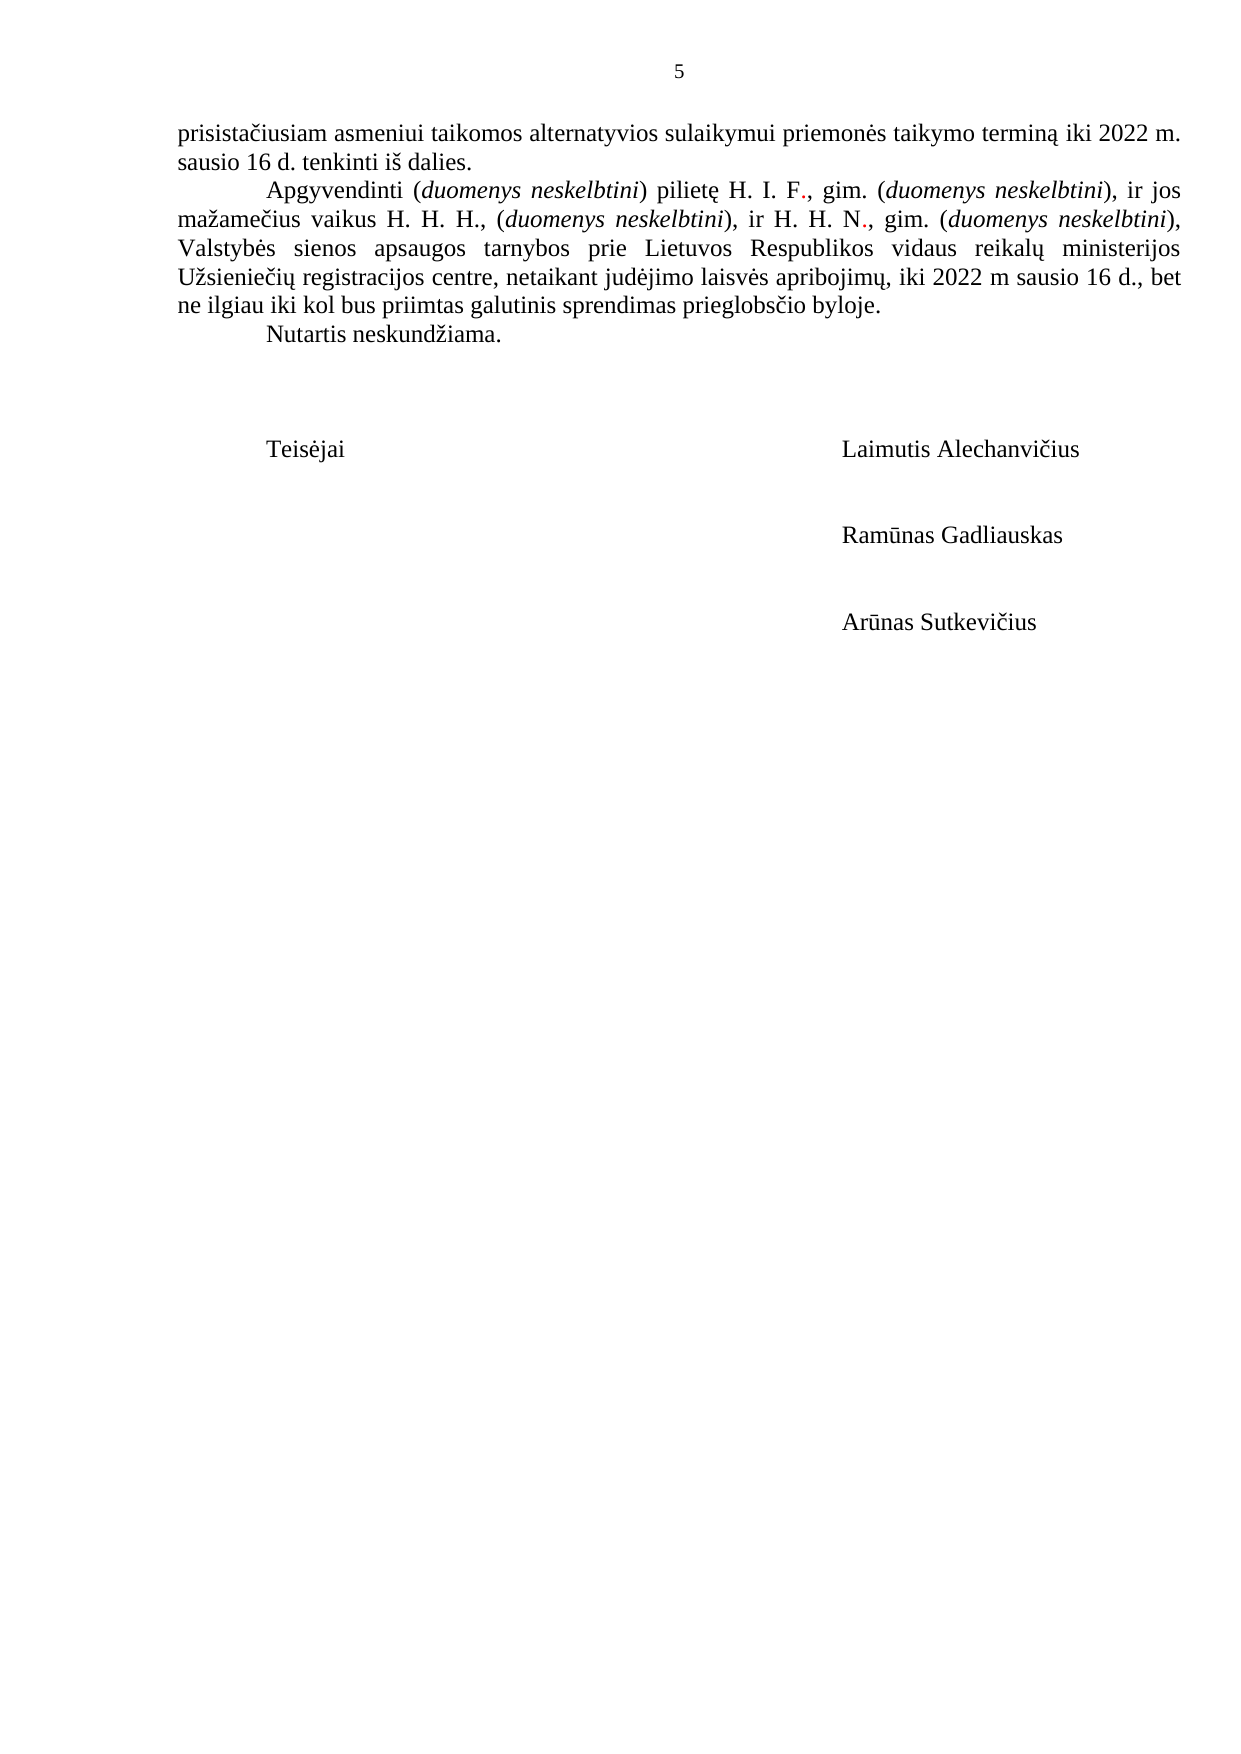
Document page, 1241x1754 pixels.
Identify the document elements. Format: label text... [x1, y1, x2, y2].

text prisistačiusiam asmeniui taikomos alternatyvios sulaikymui priemonės taikymo terminą iki 2022 m. sausio 16 d. tenkinti iš dalies. [177, 118, 1181, 176]
text Teisėjai Laimutis Alechanvičius [177, 434, 1240, 463]
text Ramūnas Gadliauskas [177, 521, 1240, 549]
text Nutartis neskundžiama. [177, 319, 1181, 348]
text Arūnas Sutkevičius [177, 607, 1240, 636]
text Apgyvendinti (duomenys neskelbtini) pilietę H. I. F., gim. (duomenys neskelbtini), ir jos mažamečius vaikus H. H. H., (duomenys neskelbtini), ir H. H. N., gim. (duomenys neskelbtini), Valstybės sienos apsaugos tarnybos prie Lietuvos Respublikos vidaus reikalų ministerijos Užsieniečių registracijos centre, netaikant judėjimo laisvės apribojimų, iki 2022 m sausio 16 d., bet ne ilgiau iki kol bus priimtas galutinis sprendimas prieglobsčio byloje. [177, 176, 1181, 319]
